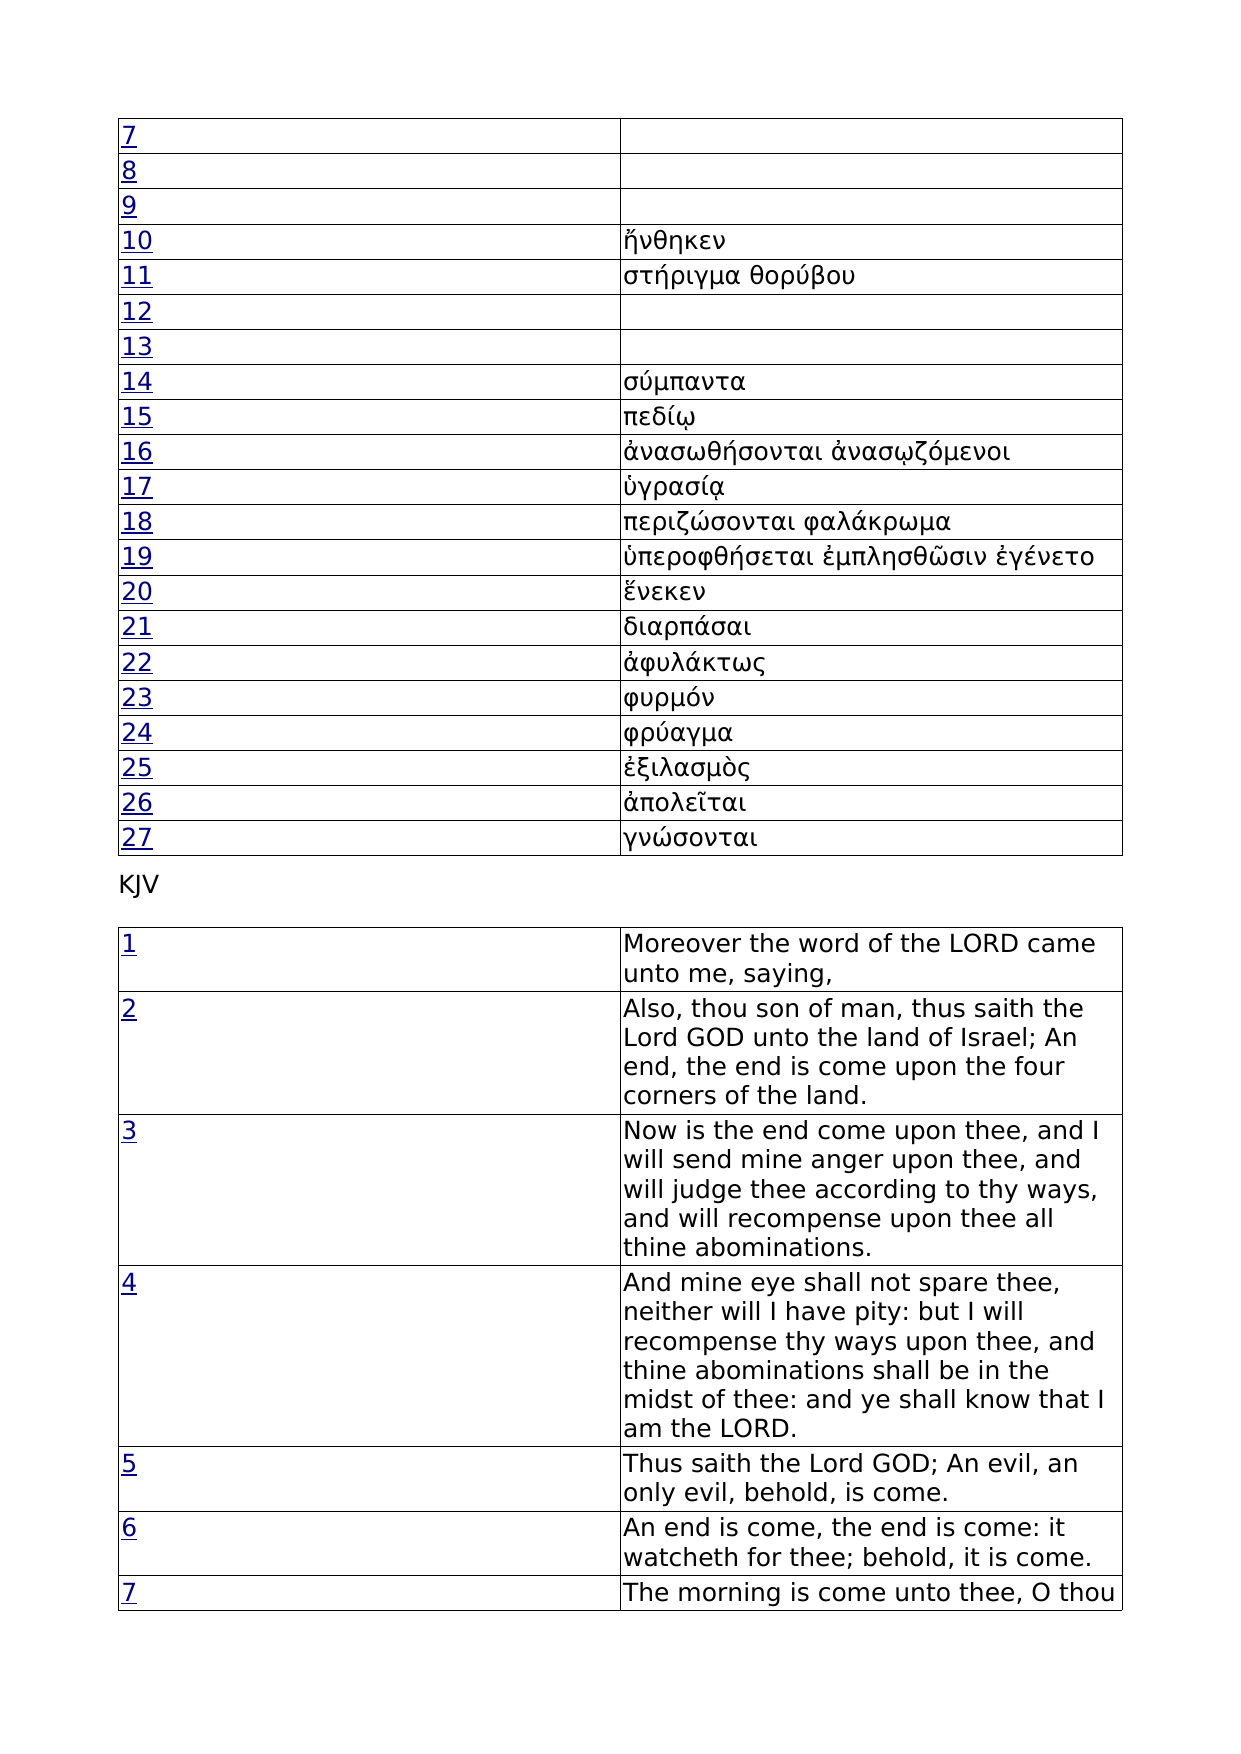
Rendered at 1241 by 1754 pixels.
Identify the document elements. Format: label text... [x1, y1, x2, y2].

table_cell Now is the end come upon thee, and I will send mine anger upon thee, and will judge thee according to thy ways, and will recompense upon thee all thine abominations. [621, 1115, 1122, 1265]
table_header 1 [119, 928, 620, 991]
table_cell An end is come, the end is come: it watcheth for thee; behold, it is come. [621, 1512, 1122, 1575]
table_cell ἤνθηκεν [621, 225, 1122, 258]
table_cell 23 [119, 681, 620, 715]
table_cell 27 [119, 821, 620, 855]
table_cell ἀφυλάκτως [621, 646, 1122, 680]
table_cell φυρμόν [621, 681, 1122, 715]
table_cell Thus saith the Lord GOD; An evil, an only evil, behold, is come. [621, 1447, 1122, 1511]
table_cell ἕνεκεν [621, 576, 1122, 609]
table_cell 22 [119, 646, 620, 680]
table_cell 15 [119, 400, 620, 434]
table_cell ὑπεροφθήσεται ἐμπλησθῶσιν ἐγένετο [621, 540, 1122, 574]
table_cell διαρπάσαι [621, 611, 1122, 645]
table_cell στήριγμα θορύβου [621, 260, 1122, 294]
table_cell 12 [119, 295, 620, 329]
table_cell And mine eye shall not spare thee, neither will I have pity: but I will recompense thy ways upon thee, and thine abominations shall be in the midst of thee: and ye shall know that I am the LORD. [621, 1266, 1122, 1446]
table_cell Also, thou son of man, thus saith the Lord GOD unto the land of Israel; An end, the end is come upon the four corners of the land. [621, 992, 1122, 1113]
table_cell ἐξιλασμὸς [621, 751, 1122, 785]
table_cell 10 [119, 225, 620, 258]
table_cell 5 [119, 1447, 620, 1511]
table_cell [621, 119, 1122, 153]
table_cell 2 [119, 992, 620, 1113]
table_header Moreover the word of the LORD came unto me, saying, [621, 928, 1122, 991]
table_cell σύμπαντα [621, 365, 1122, 399]
table_cell The morning is come unto thee, O thou [621, 1576, 1122, 1610]
table_cell [621, 330, 1122, 364]
table_cell ἀπολεῖται [621, 786, 1122, 820]
table_cell 26 [119, 786, 620, 820]
table_cell ὑγρασίᾳ [621, 470, 1122, 504]
table_cell 18 [119, 505, 620, 539]
table_cell 25 [119, 751, 620, 785]
table_cell 7 [119, 119, 620, 153]
table_cell 8 [119, 154, 620, 188]
text KJV [118, 870, 1122, 899]
table_cell 7 [119, 1576, 620, 1610]
table_cell πεδίῳ [621, 400, 1122, 434]
table_cell γνώσονται [621, 821, 1122, 855]
table_cell φρύαγμα [621, 716, 1122, 750]
table_cell περιζώσονται φαλάκρωμα [621, 505, 1122, 539]
table_cell 3 [119, 1115, 620, 1265]
table_cell 21 [119, 611, 620, 645]
table_cell 19 [119, 540, 620, 574]
table_cell [621, 189, 1122, 223]
table_cell 6 [119, 1512, 620, 1575]
table_cell 11 [119, 260, 620, 294]
table_cell 4 [119, 1266, 620, 1446]
table_cell [621, 154, 1122, 188]
table_cell 17 [119, 470, 620, 504]
table_cell 14 [119, 365, 620, 399]
table_cell 16 [119, 435, 620, 469]
table_cell 9 [119, 189, 620, 223]
table_cell 13 [119, 330, 620, 364]
table_cell [621, 295, 1122, 329]
table_cell 24 [119, 716, 620, 750]
table_cell 20 [119, 576, 620, 609]
table_cell ἀνασωθήσονται ἀνασῳζόμενοι [621, 435, 1122, 469]
